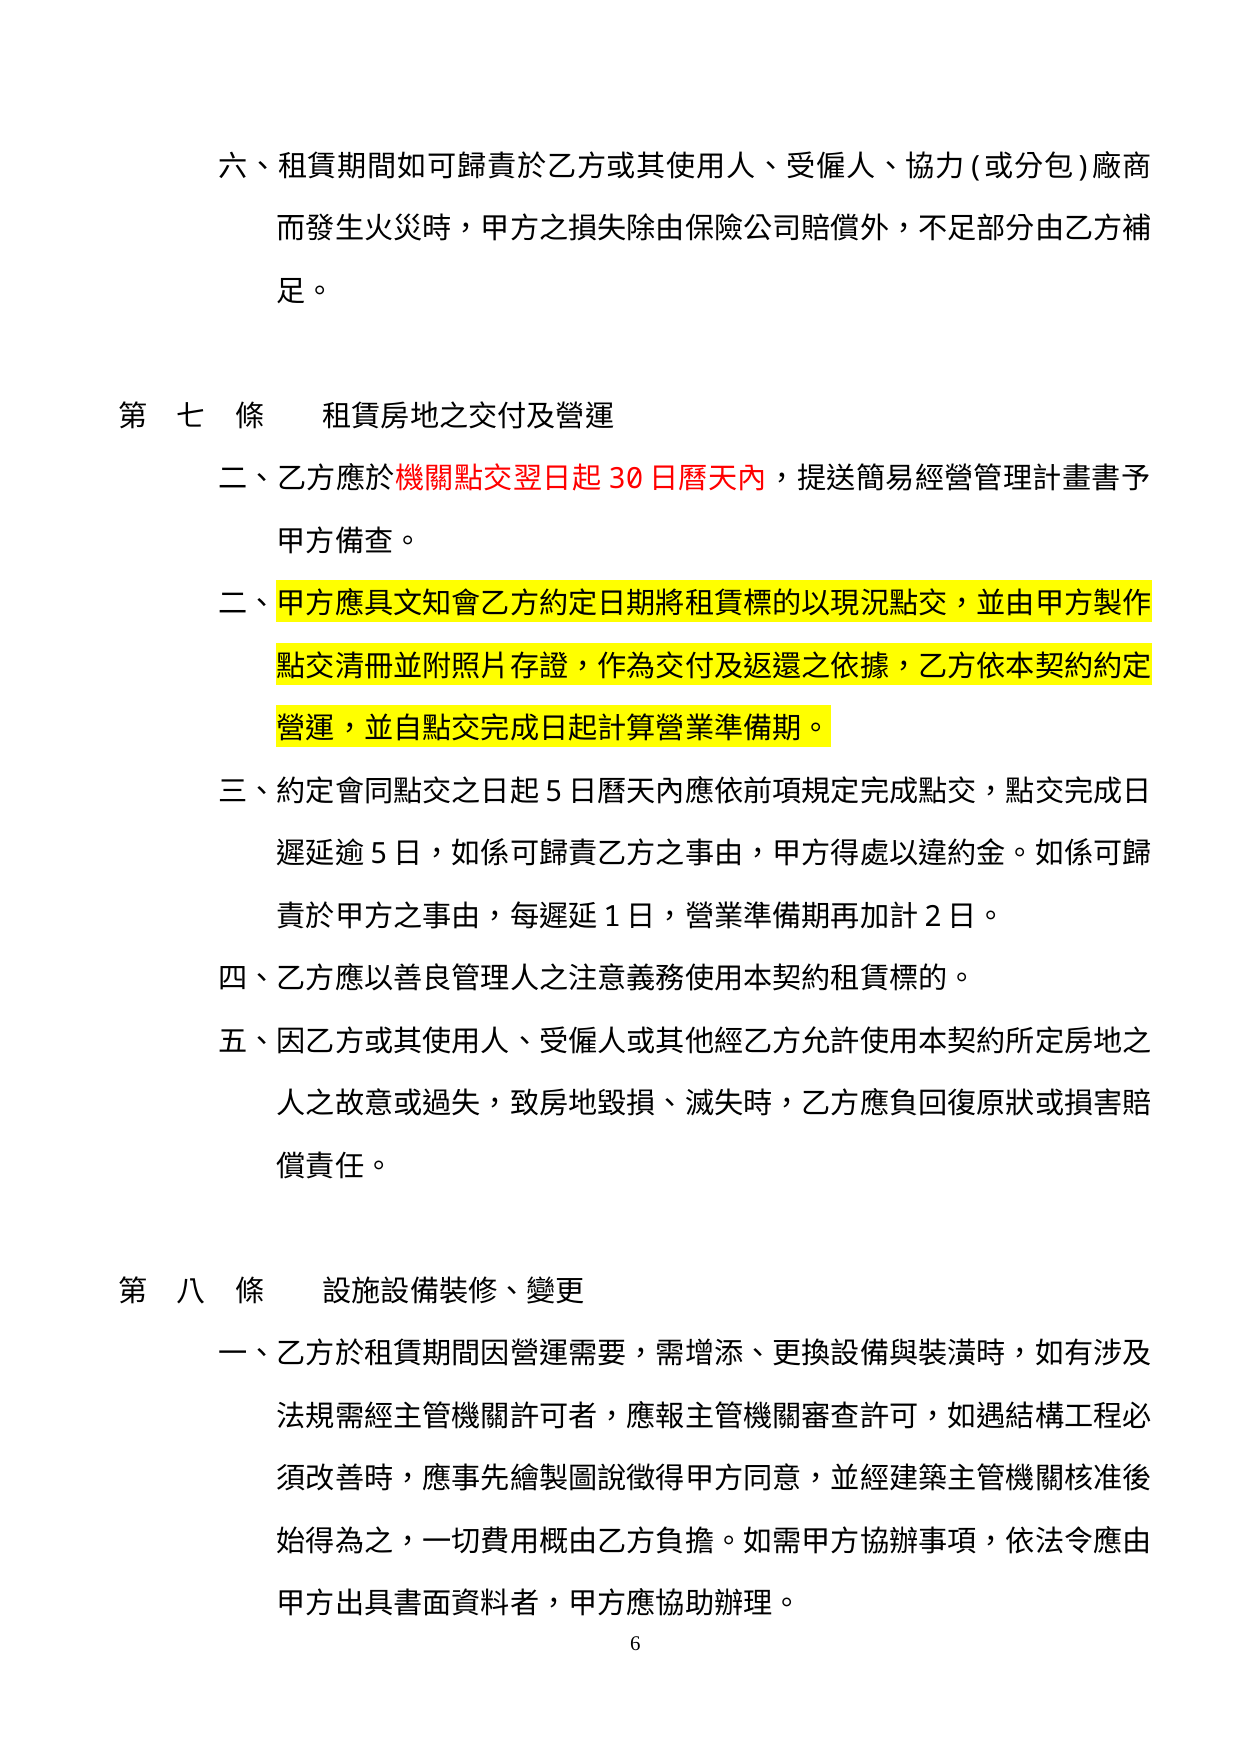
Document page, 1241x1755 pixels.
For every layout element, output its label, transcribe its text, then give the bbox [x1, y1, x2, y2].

text 二、甲方應具文知會乙方約定日期將租賃標的以現況點交，並由甲方製作點交清冊並附照片存證，作為交付及返還之依據，乙方依本契約約定營運，並自點交完成日起計算營業準備期。 [218, 559, 1152, 747]
text 六、租賃期間如可歸責於乙方或其使用人、受僱人、協力(或分包)廠商而發生火災時，甲方之損失除由保險公司賠償外，不足部分由乙方補足。 [218, 122, 1152, 309]
text 二、乙方應於機關點交翌日起30日曆天內，提送簡易經營管理計畫書予甲方備查。 [218, 434, 1152, 559]
text 三、約定會同點交之日起5日曆天內應依前項規定完成點交，點交完成日遲延逾5日，如係可歸責乙方之事由，甲方得處以違約金。如係可歸責於甲方之事由，每遲延1日，營業準備期再加計2日。 [218, 747, 1152, 934]
text 五、因乙方或其使用人、受僱人或其他經乙方允許使用本契約所定房地之人之故意或過失，致房地毀損、滅失時，乙方應負回復原狀或損害賠償責任。 [218, 997, 1152, 1184]
text 一、乙方於租賃期間因營運需要，需增添、更換設備與裝潢時，如有涉及法規需經主管機關許可者，應報主管機關審查許可，如遇結構工程必須改善時，應事先繪製圖說徵得甲方同意，並經建築主管機關核准後始得為之，一切費用概由乙方負擔。如需甲方協辦事項，依法令應由甲方出具書面資料者，甲方應協助辦理。 [218, 1309, 1152, 1622]
text 四、乙方應以善良管理人之注意義務使用本契約租賃標的。 [218, 934, 1152, 997]
text 第 七 條 租賃房地之交付及營運 [118, 372, 1152, 434]
text 第 八 條 設施設備裝修、變更 [118, 1247, 1152, 1309]
